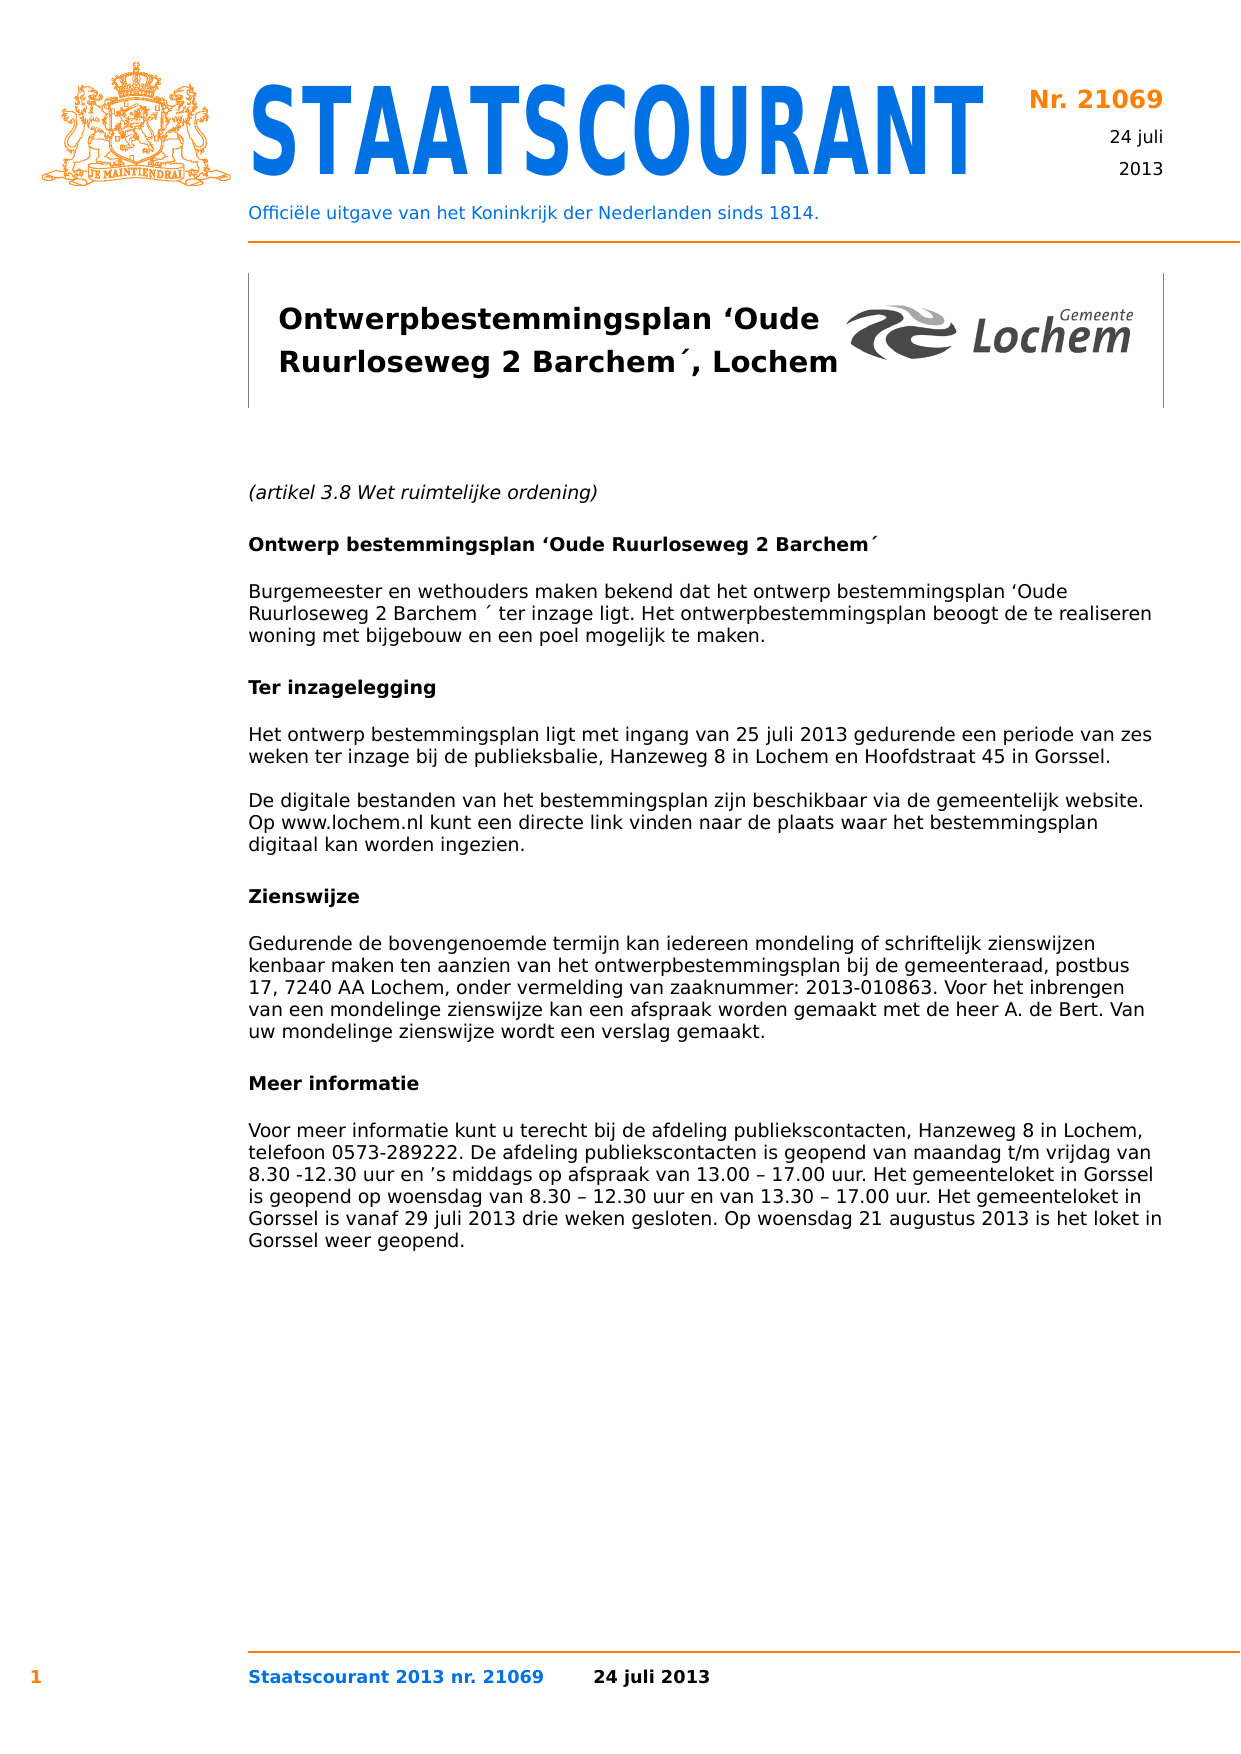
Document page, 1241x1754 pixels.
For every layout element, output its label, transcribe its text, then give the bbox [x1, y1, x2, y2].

table_header Nr. 21069 [998, 62, 1240, 121]
table_cell Officiële uitgave van het Koninkrijk der Nederlanden sinds 1814. [248, 203, 1240, 241]
text Gedurende de bovengenoemde termijn kan iedereen mondeling of schriftelijk zienswijzen kenbaar maken ten aanzien van het ontwerpbestemmingsplan bij de gemeenteraad, postbus 17, 7240 AA Lochem, onder vermelding van zaaknummer: 2013-010863. Voor het inbrengen van een mondelinge zienswijze kan een afspraak worden gemaakt met de heer A. de Bert. Van uw mondelinge zienswijze wordt een verslag gemaakt. [248, 933, 1163, 1043]
text Voor meer informatie kunt u terecht bij de afdeling publiekscontacten, Hanzeweg 8 in Lochem, telefoon 0573-289222. De afdeling publiekscontacten is geopend van maandag t/m vrijdag van 8.30 -12.30 uur en ’s middags op afspraak van 13.00 – 17.00 uur. Het gemeenteloket in Gorssel is geopend op woensdag van 8.30 – 12.30 uur en van 13.30 – 17.00 uur. Het gemeenteloket in Gorssel is vanaf 29 juli 2013 drie weken gesloten. Op woensdag 21 augustus 2013 is het loket in Gorssel weer geopend. [248, 1120, 1163, 1252]
picture [844, 302, 1134, 362]
text Burgemeester en wethouders maken bekend dat het ontwerp bestemmingsplan ‘Oude Ruurloseweg 2 Barchem ´ ter inzage ligt. Het ontwerpbestemmingsplan beoogt de te realiseren woning met bijgebouw en een poel mogelijk te maken. [248, 581, 1163, 647]
table_cell 24 juli [998, 121, 1240, 153]
subtitle Ontwerpbestemmingsplan ‘Oude Ruurloseweg 2 Barchem´, Lochem [249, 273, 1163, 408]
table_header [25, 62, 248, 241]
text De digitale bestanden van het bestemmingsplan zijn beschikbaar via de gemeentelijk website. Op www.lochem.nl kunt een directe link vinden naar de plaats waar het bestemmingsplan digitaal kan worden ingezien. [248, 790, 1163, 856]
subtitle Ter inzagelegging [248, 677, 1163, 699]
subtitle Zienswijze [248, 886, 1163, 908]
subtitle Ontwerp bestemmingsplan ‘Oude Ruurloseweg 2 Barchem´ [248, 534, 1163, 556]
subtitle Meer informatie [248, 1073, 1163, 1095]
table_header STAATSCOURANT [248, 62, 998, 203]
table_cell 2013 [998, 153, 1240, 203]
text (artikel 3.8 Wet ruimtelijke ordening) [248, 482, 1163, 504]
picture [41, 62, 231, 186]
text Het ontwerp bestemmingsplan ligt met ingang van 25 juli 2013 gedurende een periode van zes weken ter inzage bij de publieksbalie, Hanzeweg 8 in Lochem en Hoofdstraat 45 in Gorssel. [248, 724, 1163, 768]
